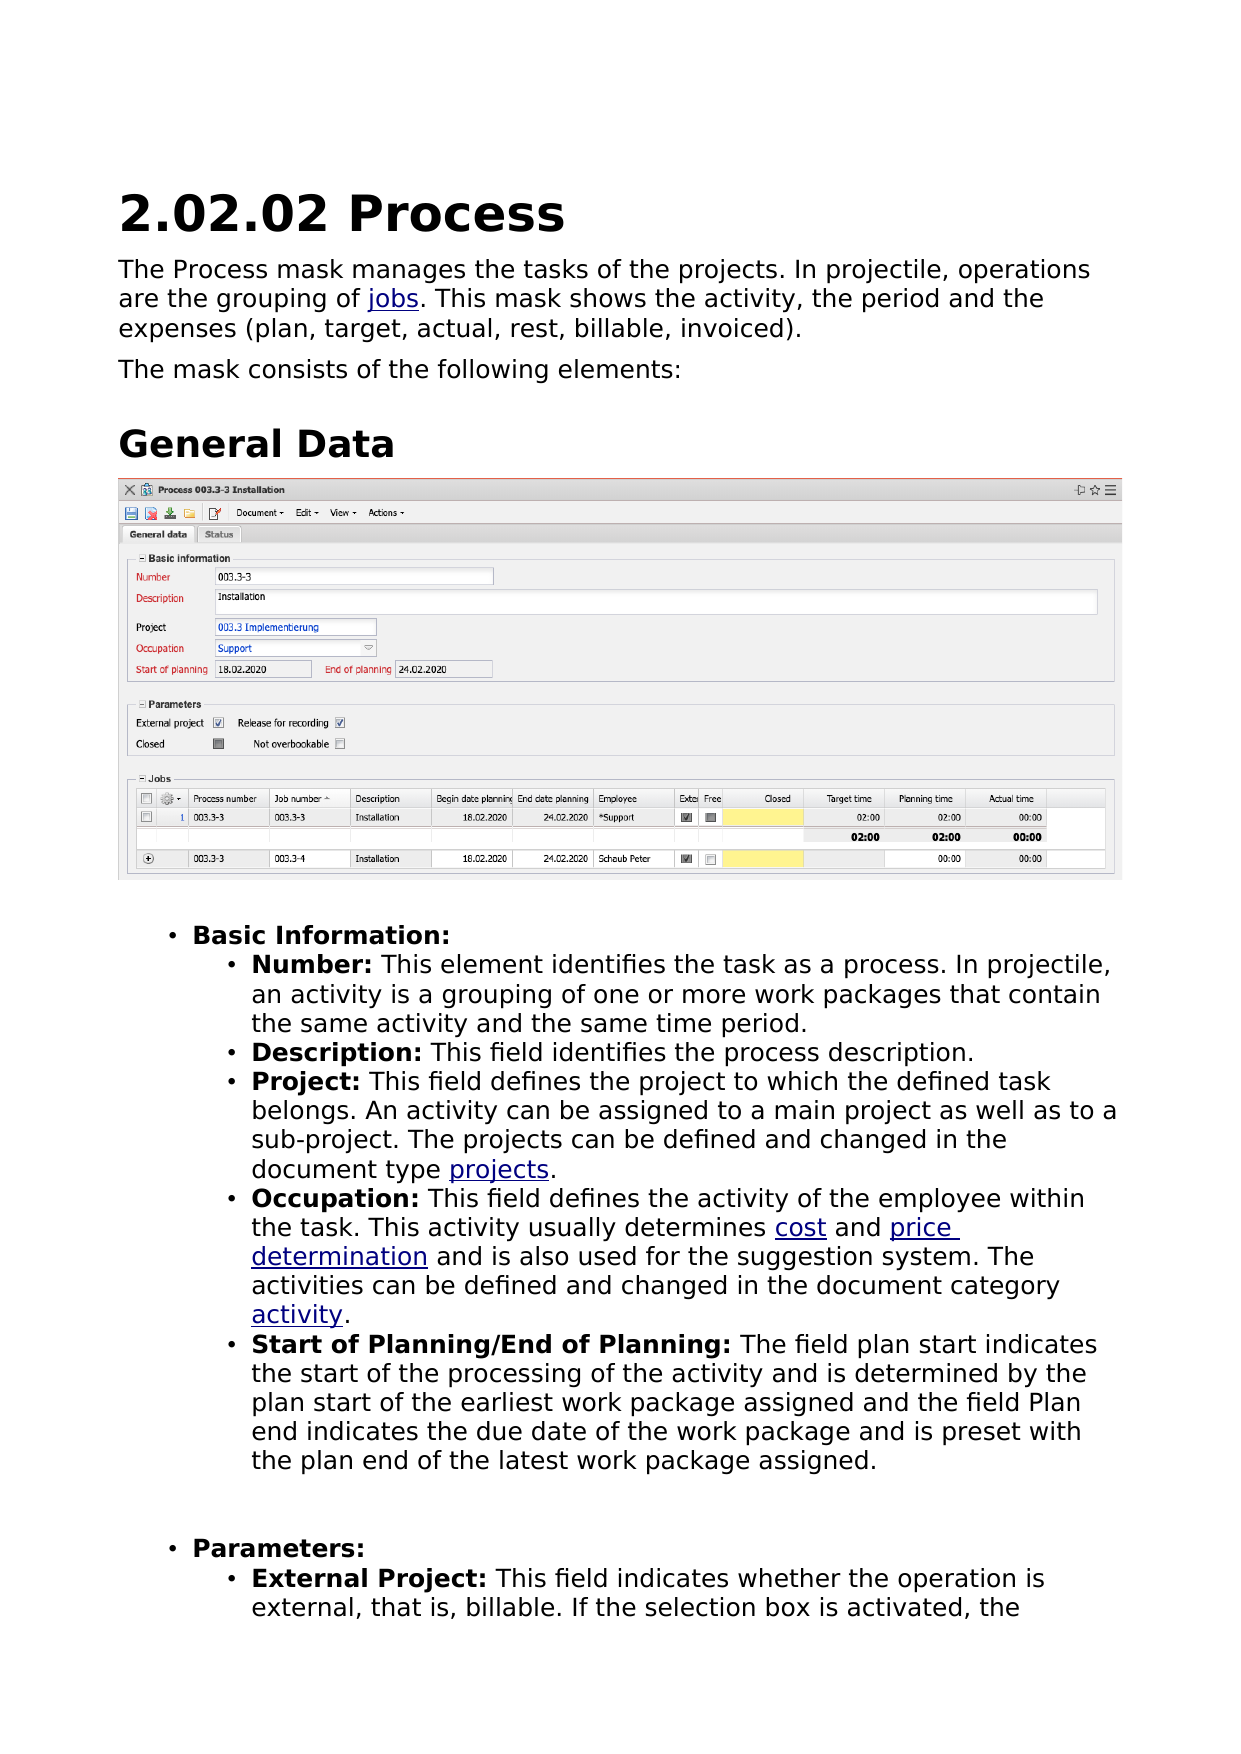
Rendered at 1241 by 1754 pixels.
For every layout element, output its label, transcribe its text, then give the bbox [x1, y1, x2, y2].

picture [118, 478, 1123, 880]
subtitle 2.02.02 Process [118, 185, 1122, 243]
list Project: This field defines the project to which the defined task belongs. An activity can be assigned to a main project as well as to a sub-project. The projects can be defined and changed in the document type projects. [236, 1067, 1122, 1184]
list Basic Information: [177, 922, 1122, 951]
list Number: This element identifies the task as a process. In projectile, an activity is a grouping of one or more work packages that contain the same activity and the same time period. [236, 951, 1122, 1038]
text The mask consists of the following elements: [118, 356, 1122, 385]
list External Project: This field indicates whether the operation is external, that is, billable. If the selection box is activated, the [236, 1564, 1122, 1622]
list Occupation: This field defines the activity of the employee within the task. This activity usually determines cost and price determination and is also used for the suggestion system. The activities can be defined and changed in the document category activity. [236, 1184, 1122, 1330]
subtitle General Data [118, 422, 1122, 466]
text The Process mask manages the tasks of the projects. In projectile, operations are the grouping of jobs. This mask shows the activity, the period and the expenses (plan, target, actual, rest, billable, invoiced). [118, 256, 1122, 343]
list Description: This field identifies the process description. [236, 1038, 1122, 1067]
list Start of Planning/End of Planning: The field plan start indicates the start of the processing of the activity and is determined by the plan start of the earliest work package assigned and the field Plan end indicates the due date of the work package and is preset with the plan end of the latest work package assigned. [236, 1330, 1122, 1476]
list Parameters: [177, 1535, 1122, 1564]
